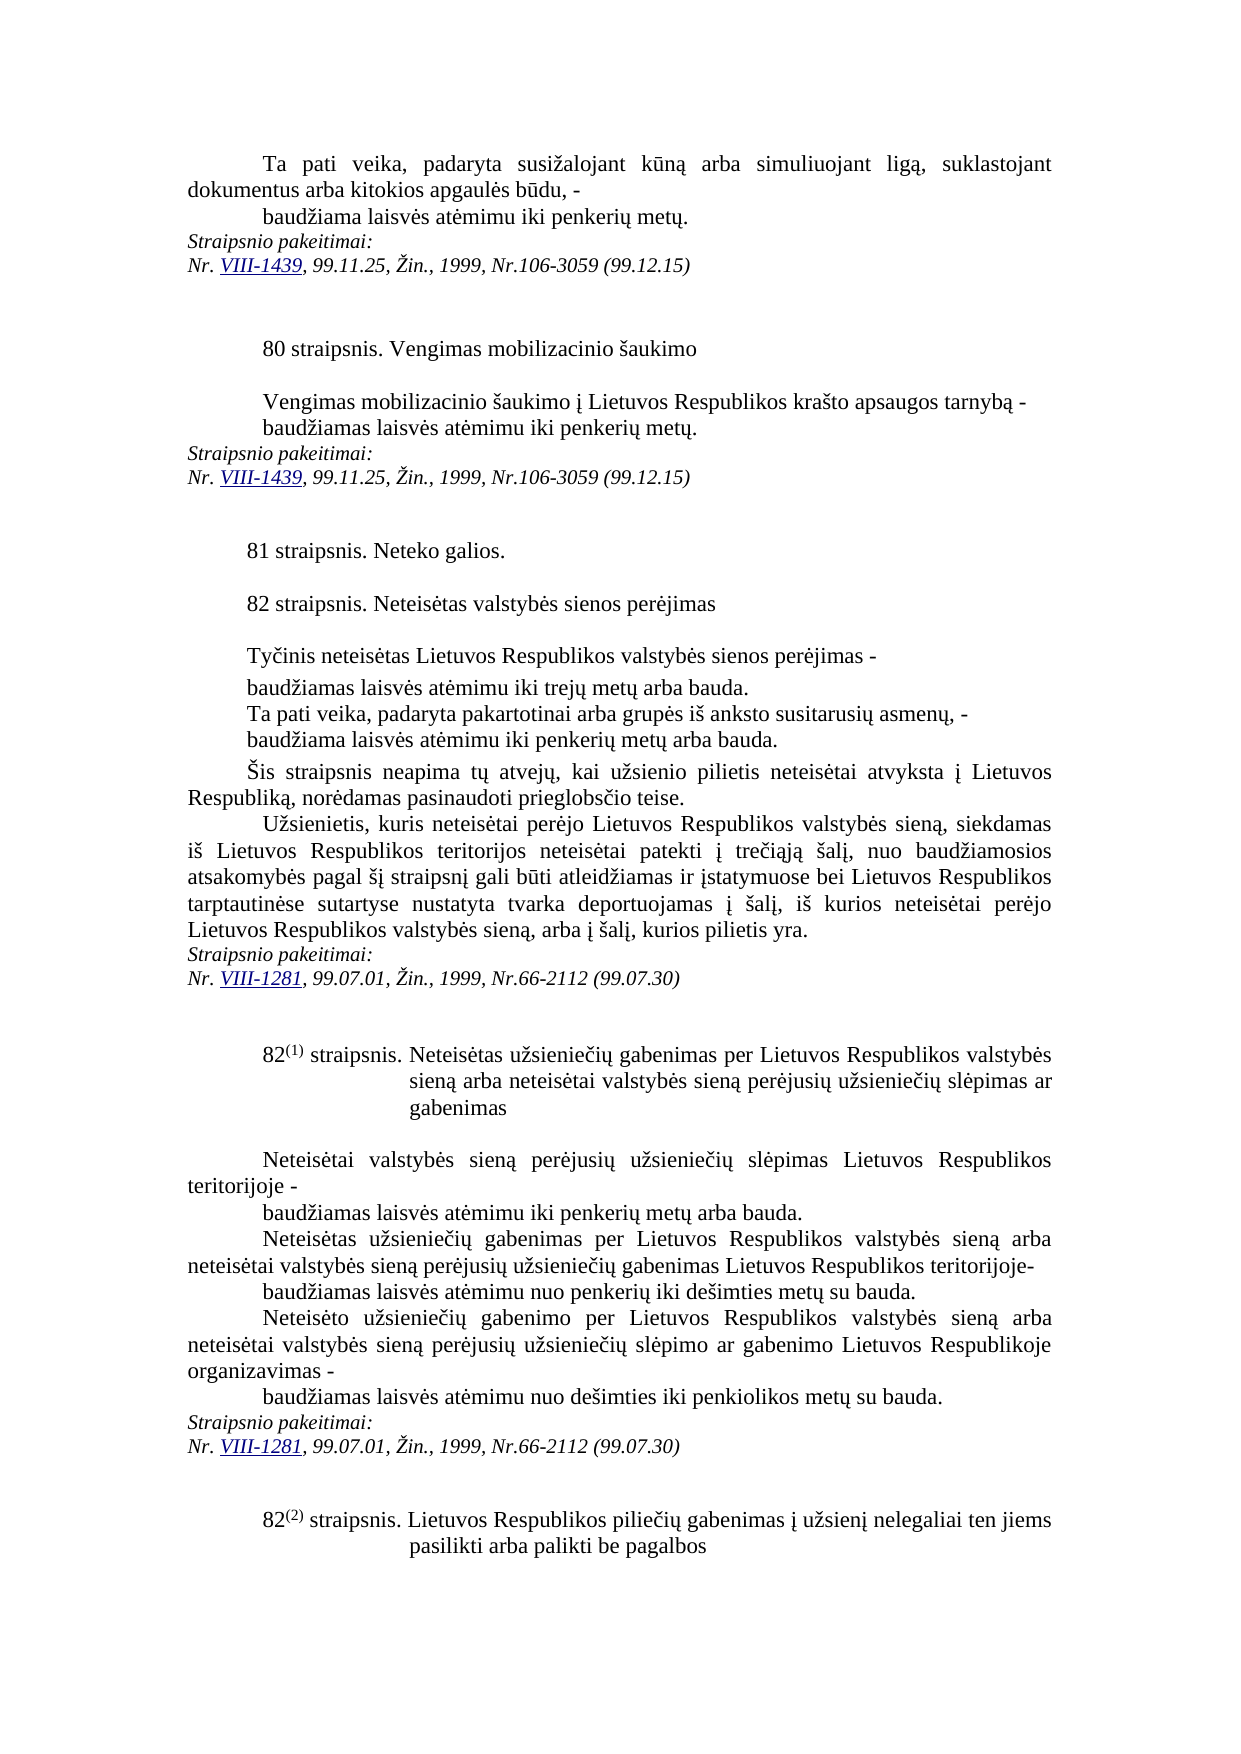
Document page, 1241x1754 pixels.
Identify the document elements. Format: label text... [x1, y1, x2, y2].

text baudžiamas laisvės atėmimu nuo dešimties iki penkiolikos metų su bauda. [187, 1383, 1053, 1410]
text Ta pati veika, padaryta susižalojant kūną arba simuliuojant ligą, suklastojant dokumentus arba kitokios apgaulės būdu, - [187, 150, 1053, 203]
text baudžiamas laisvės atėmimu nuo penkerių iki dešimties metų su bauda. [187, 1278, 1053, 1304]
text Neteisėtas užsieniečių gabenimas per Lietuvos Respublikos valstybės sieną arba neteisėtai valstybės sieną perėjusių užsieniečių gabenimas Lietuvos Respublikos teritorijoje- [187, 1225, 1053, 1278]
text Nr. VIII-1281, 99.07.01, Žin., 1999, Nr.66-2112 (99.07.30) [187, 1434, 1053, 1458]
text Nr. VIII-1281, 99.07.01, Žin., 1999, Nr.66-2112 (99.07.30) [187, 966, 1053, 990]
text Straipsnio pakeitimai: [187, 441, 1053, 465]
text 82 straipsnis. Neteisėtas valstybės sienos perėjimas [187, 590, 1053, 616]
text baudžiama laisvės atėmimu iki penkerių metų arba bauda. [187, 726, 1053, 753]
text 81 straipsnis. Neteko galios. [206, 537, 1053, 563]
text Straipsnio pakeitimai: [187, 229, 1053, 253]
text 82(1) straipsnis. Neteisėtas užsieniečių gabenimas per Lietuvos Respublikos valstybės sieną arba neteisėtai valstybės sieną perėjusių užsieniečių slėpimas ar gabenimas [262, 1041, 1053, 1120]
text Straipsnio pakeitimai: [187, 1410, 1053, 1434]
text Ta pati veika, padaryta pakartotinai arba grupės iš anksto susitarusių asmenų, - [187, 700, 1053, 726]
text Užsienietis, kuris neteisėtai perėjo Lietuvos Respublikos valstybės sieną, siekdamas iš Lietuvos Respublikos teritorijos neteisėtai patekti į trečiąją šalį, nuo baudžiamosios atsakomybės pagal šį straipsnį gali būti atleidžiamas ir įstatymuose bei Lietuvos Respublikos tarptautinėse sutartyse nustatyta tvarka deportuojamas į šalį, iš kurios neteisėtai perėjo Lietuvos Respublikos valstybės sieną, arba į šalį, kurios pilietis yra. [187, 811, 1053, 942]
text baudžiamas laisvės atėmimu iki penkerių metų arba bauda. [187, 1199, 1053, 1225]
text baudžiama laisvės atėmimu iki penkerių metų. [187, 203, 1053, 229]
text baudžiamas laisvės atėmimu iki penkerių metų. [187, 414, 1053, 441]
text 82(2) straipsnis. Lietuvos Respublikos piliečių gabenimas į užsienį nelegaliai ten jiems pasilikti arba palikti be pagalbos [262, 1506, 1053, 1559]
text Tyčinis neteisėtas Lietuvos Respublikos valstybės sienos perėjimas - [187, 642, 1053, 669]
text Neteisėto užsieniečių gabenimo per Lietuvos Respublikos valstybės sieną arba neteisėtai valstybės sieną perėjusių užsieniečių slėpimo ar gabenimo Lietuvos Respublikoje organizavimas - [187, 1304, 1053, 1383]
text baudžiamas laisvės atėmimu iki trejų metų arba bauda. [247, 674, 1053, 700]
text Vengimas mobilizacinio šaukimo į Lietuvos Respublikos krašto apsaugos tarnybą - [187, 388, 1053, 414]
text Šis straipsnis neapima tų atvejų, kai užsienio pilietis neteisėtai atvyksta į Lietuvos Respubliką, norėdamas pasinaudoti prieglobsčio teise. [187, 758, 1053, 811]
text 80 straipsnis. Vengimas mobilizacinio šaukimo [187, 335, 1053, 362]
text Nr. VIII-1439, 99.11.25, Žin., 1999, Nr.106-3059 (99.12.15) [187, 465, 1053, 489]
text Neteisėtai valstybės sieną perėjusių užsieniečių slėpimas Lietuvos Respublikos teritorijoje - [187, 1146, 1053, 1199]
text Nr. VIII-1439, 99.11.25, Žin., 1999, Nr.106-3059 (99.12.15) [187, 253, 1053, 277]
text Straipsnio pakeitimai: [187, 942, 1053, 966]
